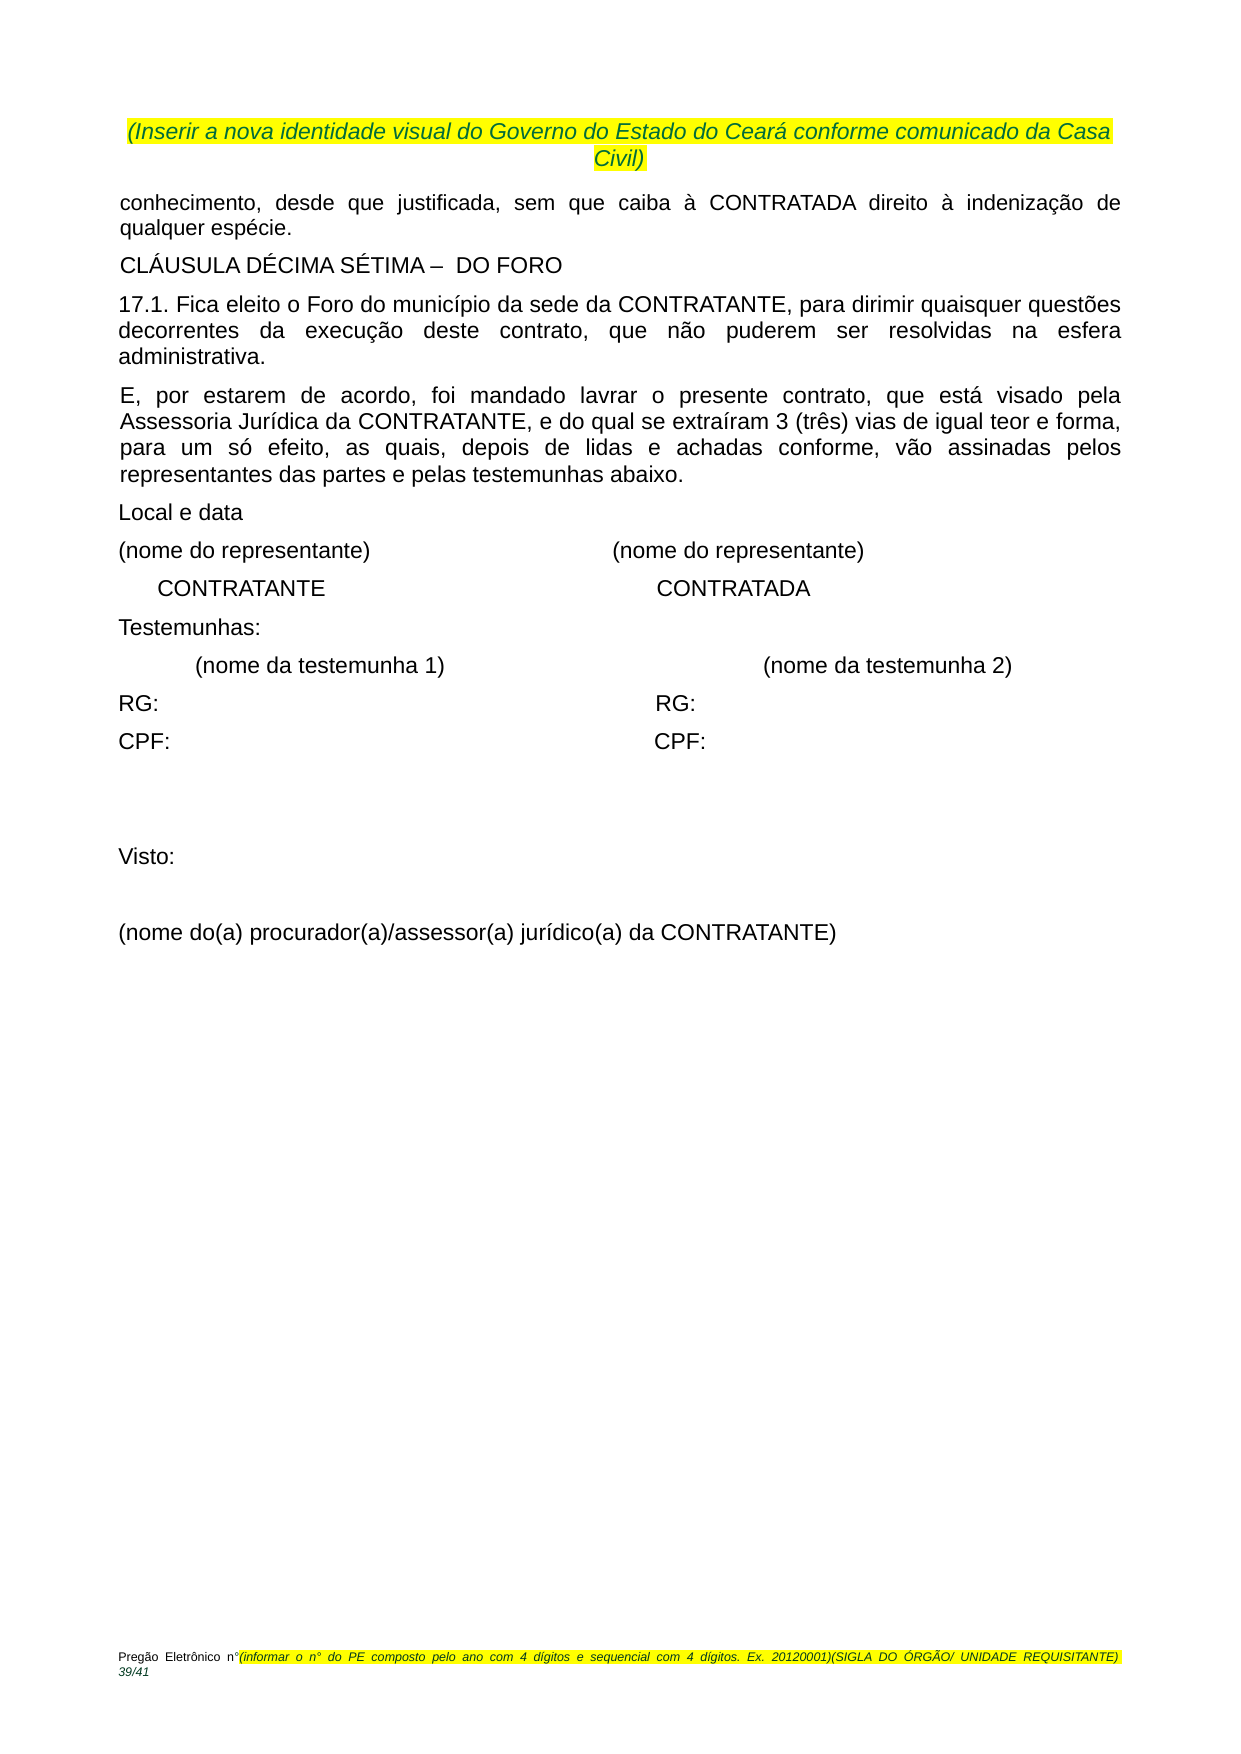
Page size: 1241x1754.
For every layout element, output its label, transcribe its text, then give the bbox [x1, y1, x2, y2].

text Visto: [118, 843, 1122, 869]
text CONTRATANTE CONTRATADA [157, 575, 1122, 602]
text CPF: CPF: [118, 728, 1122, 754]
text Testemunhas: [118, 613, 1122, 640]
text CLÁUSULA DÉCIMA SÉTIMA – DO FORO [119, 252, 1122, 279]
text Local e data [118, 499, 1122, 525]
text E, por estarem de acordo, foi mandado lavrar o presente contrato, que está visado pela Assessoria Jurídica da CONTRATANTE, e do qual se extraíram 3 (três) vias de igual teor e forma, para um só efeito, as quais, depois de lidas e achadas conforme, vão assinadas pelos representantes das partes e pelas testemunhas abaixo. [119, 382, 1122, 487]
text RG: RG: [118, 690, 1122, 716]
text (nome do representante) (nome do representante) [118, 537, 1122, 563]
text (nome do(a) procurador(a)/assessor(a) jurídico(a) da CONTRATANTE) [118, 919, 1122, 946]
text conhecimento, desde que justificada, sem que caiba à CONTRATADA direito à indenização de qualquer espécie. [119, 190, 1122, 241]
text 17.1. Fica eleito o Foro do município da sede da CONTRATANTE, para dirimir quaisquer questões decorrentes da execução deste contrato, que não puderem ser resolvidas na esfera administrativa. [118, 291, 1122, 370]
text (nome da testemunha 1) (nome da testemunha 2) [195, 652, 1121, 678]
